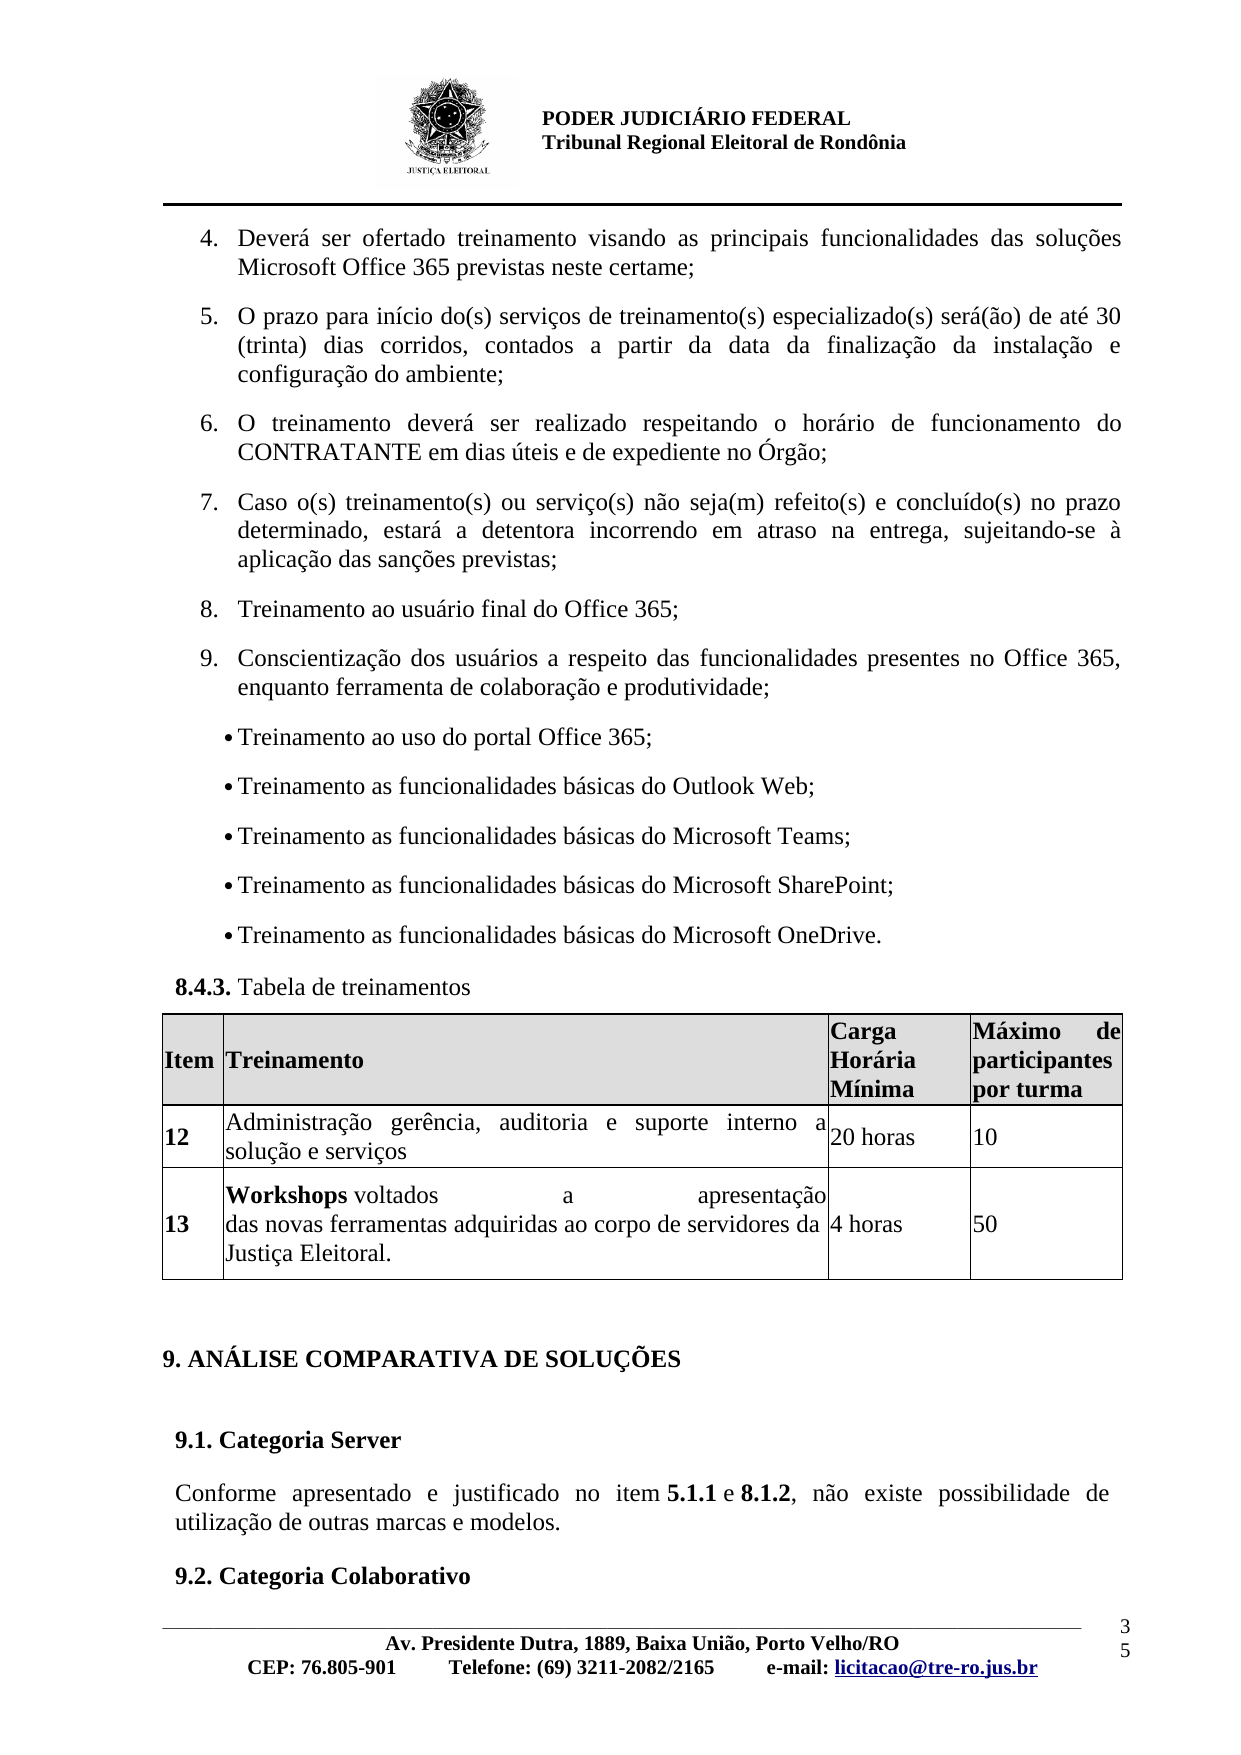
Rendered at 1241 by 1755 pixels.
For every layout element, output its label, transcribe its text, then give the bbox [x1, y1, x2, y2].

text 8.4.3. Tabela de treinamentos [175, 972, 1110, 1000]
table_header Carga Horária Mínima [829, 1015, 970, 1104]
list Caso o(s) treinamento(s) ou serviço(s) não seja(m) refeito(s) e concluído(s) no prazo determinado, estará a detentora incorrendo em atraso na entrega, sujeitando-se à aplicação das sanções previstas; [200, 487, 1122, 573]
list Treinamento as funcionalidades básicas do Outlook Web; [225, 771, 1122, 800]
list Conscientização dos usuários a respeito das funcionalidades presentes no Office 365, enquanto ferramenta de colaboração e produtividade; [200, 643, 1122, 701]
list Treinamento as funcionalidades básicas do Microsoft SharePoint; [225, 870, 1122, 899]
text 9.1. Categoria Server [175, 1425, 1110, 1453]
table_cell Administração gerência, auditoria e suporte interno a solução e serviços [224, 1106, 828, 1166]
table_cell Workshops voltados a apresentação das novas ferramentas adquiridas ao corpo de servidores da Justiça Eleitoral. [224, 1168, 828, 1278]
text Conforme apresentado e justificado no item 5.1.1 e 8.1.2, não existe possibilidade de utilização de outras marcas e modelos. [175, 1478, 1110, 1536]
list Treinamento ao usuário final do Office 365; [200, 594, 1122, 622]
table_cell 4 horas [829, 1168, 970, 1278]
table_cell 12 [163, 1106, 223, 1166]
list Treinamento ao uso do portal Office 365; [225, 722, 1122, 750]
table_cell 50 [971, 1168, 1122, 1278]
table_header Item [163, 1015, 223, 1104]
list O prazo para início do(s) serviços de treinamento(s) especializado(s) será(ão) de até 30 (trinta) dias corridos, contados a partir da data da finalização da instalação e configuração do ambiente; [200, 301, 1122, 387]
table_cell 20 horas [829, 1106, 970, 1166]
list Treinamento as funcionalidades básicas do Microsoft Teams; [225, 821, 1122, 849]
list O treinamento deverá ser realizado respeitando o horário de funcionamento do CONTRATANTE em dias úteis e de expediente no Órgão; [200, 408, 1122, 466]
list Treinamento as funcionalidades básicas do Microsoft OneDrive. [225, 920, 1122, 949]
table_cell 10 [971, 1106, 1122, 1166]
text 9.2. Categoria Colaborativo [175, 1561, 1110, 1590]
list Deverá ser ofertado treinamento visando as principais funcionalidades das soluções Microsoft Office 365 previstas neste certame; [200, 223, 1122, 280]
table_cell 13 [163, 1168, 223, 1278]
table_header Máximo de participantes por turma [971, 1015, 1122, 1104]
table_header Treinamento [224, 1015, 828, 1104]
text 9. ANÁLISE COMPARATIVA DE SOLUÇÕES [162, 1344, 1122, 1373]
